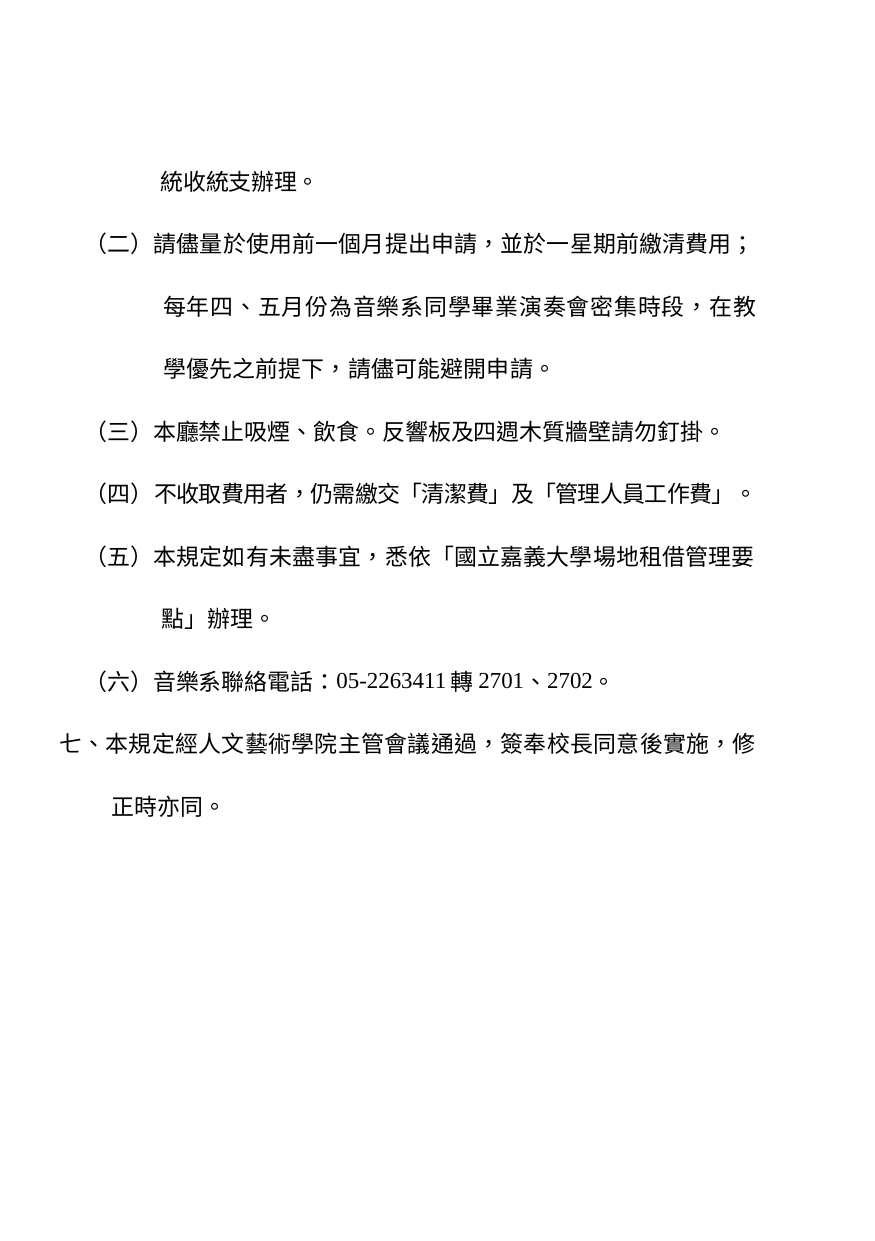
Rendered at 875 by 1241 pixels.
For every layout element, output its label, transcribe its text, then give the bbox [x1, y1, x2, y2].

text 七、本規定經人文藝術學院主管會議通過，簽奉校長同意後實施，修正時亦同。 [59, 701, 756, 826]
text （五）本規定如有未盡事宜，悉依「國立嘉義大學場地租借管理要點」辦理。 [84, 513, 756, 638]
text 統收統支辦理。 [84, 138, 756, 201]
text （二）請儘量於使用前一個月提出申請，並於一星期前繳清費用；每年四、五月份為音樂系同學畢業演奏會密集時段，在教學優先之前提下，請儘可能避開申請。 [84, 201, 756, 388]
text （四）不收取費用者，仍需繳交「清潔費」及「管理人員工作費」。 [84, 451, 756, 513]
text （三）本廳禁止吸煙、飲食。反響板及四週木質牆壁請勿釘掛。 [84, 388, 756, 451]
text （六）音樂系聯絡電話：05-2263411轉2701、2702。 [84, 638, 756, 701]
